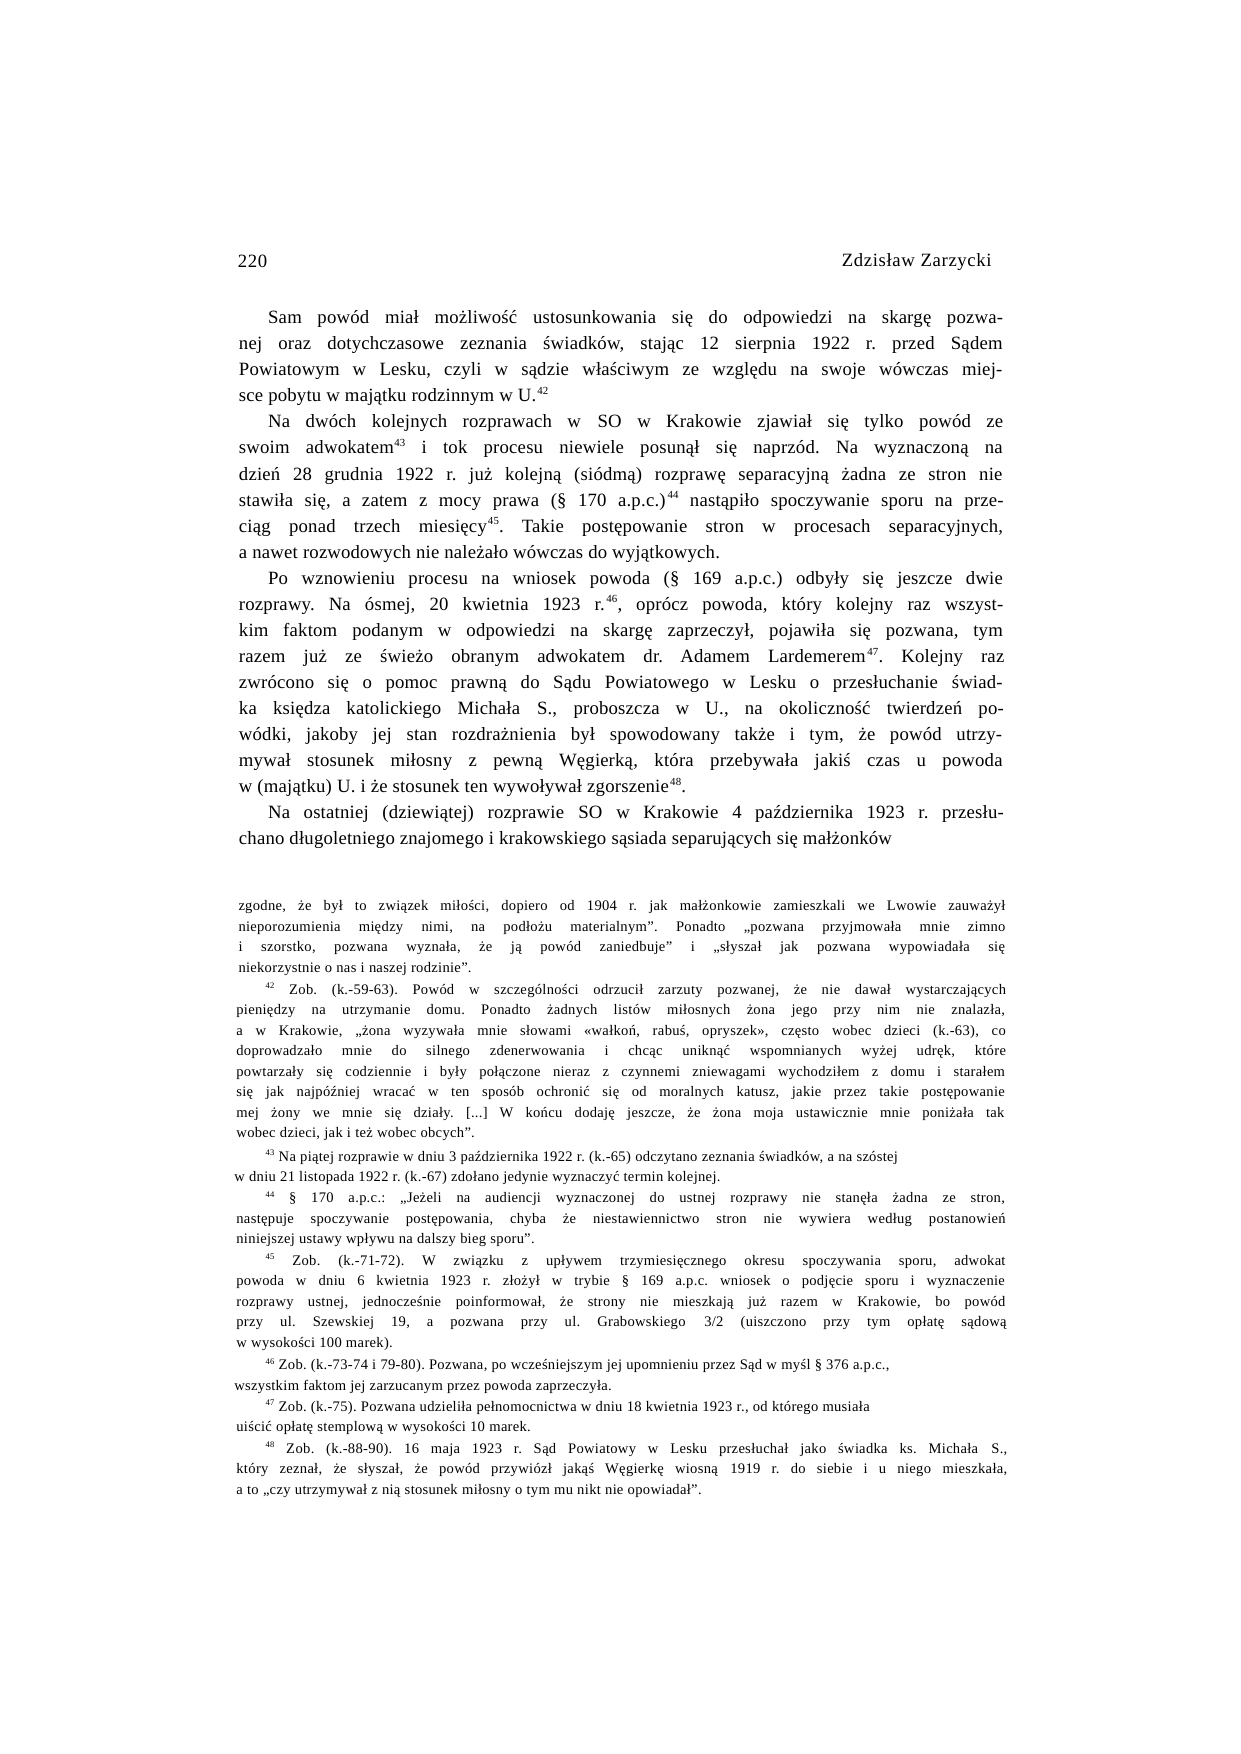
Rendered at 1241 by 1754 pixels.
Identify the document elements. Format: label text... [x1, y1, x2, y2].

text Po wznowieniu procesu na wniosek powoda (§ 169 a.p.c.) odbyły się jeszcze dwie rozprawy. Na ósmej, 20 kwietnia 1923 r.46, oprócz powoda, który kolejny raz wszyst- kim faktom podanym w odpowiedzi na skargę zaprzeczył, pojawiła się pozwana, tym razem już ze świeżo obranym adwokatem dr. Adamem Lardemerem47. Kolejny raz zwrócono się o pomoc prawną do Sądu Powiatowego w Lesku o przesłuchanie świad- ka księdza katolickiego Michała S., proboszcza w U., na okoliczność twierdzeń po- wódki, jakoby jej stan rozdrażnienia był spowodowany także i tym, że powód utrzy- mywał stosunek miłosny z pewną Węgierką, która przebywała jakiś czas u powoda w (majątku) U. i że stosunek ten wywoływał zgorszenie48. [239, 563, 1004, 798]
text 46 Zob. (k.-73-74 i 79-80). Pozwana, po wcześniejszym jej upomnieniu przez Sąd w myśl § 376 a.p.c., wszystkim faktom jej zarzucanym przez powoda zaprzeczyła. [234, 1353, 1008, 1394]
text 220 [238, 252, 267, 271]
text zgodne, że był to związek miłości, dopiero od 1904 r. jak małżonkowie zamieszkali we Lwowie zauważył nieporozumienia między nimi, na podłożu materialnym”. Ponadto „pozwana przyjmowała mnie zimno i szorstko, pozwana wyznała, że ją powód zaniedbuje” i „słyszał jak pozwana wypowiadała się niekorzystnie o nas i naszej rodzinie”. [238, 894, 1008, 977]
text Sam powód miał możliwość ustosunkowania się do odpowiedzi na skargę pozwa- nej oraz dotychczasowe zeznania świadków, stając 12 sierpnia 1922 r. przed Sądem Powiatowym w Lesku, czyli w sądzie właściwym ze względu na swoje wówczas miej- sce pobytu w majątku rodzinnym w U.42 [239, 303, 1004, 407]
text Na dwóch kolejnych rozprawach w SO w Krakowie zjawiał się tylko powód ze swoim adwokatem43 i tok procesu niewiele posunął się naprzód. Na wyznaczoną na dzień 28 grudnia 1922 r. już kolejną (siódmą) rozprawę separacyjną żadna ze stron nie stawiła się, a zatem z mocy prawa (§ 170 a.p.c.)44 nastąpiło spoczywanie sporu na prze- ciąg ponad trzech miesięcy45. Takie postępowanie stron w procesach separacyjnych, a nawet rozwodowych nie należało wówczas do wyjątkowych. [239, 407, 1004, 563]
text 42 Zob. (k.-59-63). Powód w szczególności odrzucił zarzuty pozwanej, że nie dawał wystarczających pieniędzy na utrzymanie domu. Ponadto żadnych listów miłosnych żona jego przy nim nie znalazła, a w Krakowie, „żona wyzywała mnie słowami «wałkoń, rabuś, opryszek», często wobec dzieci (k.-63), co doprowadzało mnie do silnego zdenerwowania i chcąc uniknąć wspomnianych wyżej udręk, które powtarzały się codziennie i były połączone nieraz z czynnemi zniewagami wychodziłem z domu i starałem się jak najpóźniej wracać w ten sposób ochronić się od moralnych katusz, jakie przez takie postępowanie mej żony we mnie się działy. [...] W końcu dodaję jeszcze, że żona moja ustawicznie mnie poniżała tak wobec dzieci, jak i też wobec obcych”. [236, 978, 1008, 1142]
text 44 § 170 a.p.c.: „Jeżeli na audiencji wyznaczonej do ustnej rozprawy nie stanęła żadna ze stron, następuje spoczywanie postępowania, chyba że niestawiennictwo stron nie wywiera według postanowień niniejszej ustawy wpływu na dalszy bieg sporu”. [236, 1186, 1008, 1248]
text 45 Zob. (k.-71-72). W związku z upływem trzymiesięcznego okresu spoczywania sporu, adwokat powoda w dniu 6 kwietnia 1923 r. złożył w trybie § 169 a.p.c. wniosek o podjęcie sporu i wyznaczenie rozprawy ustnej, jednocześnie poinformował, że strony nie mieszkają już razem w Krakowie, bo powód przy ul. Szewskiej 19, a pozwana przy ul. Grabowskiego 3/2 (uiszczono przy tym opłatę sądową w wysokości 100 marek). [236, 1249, 1008, 1351]
text 43 Na piątej rozprawie w dniu 3 października 1922 r. (k.-65) odczytano zeznania świadków, a na szóstej w dniu 21 listopada 1922 r. (k.-67) zdołano jedynie wyznaczyć termin kolejnej. [234, 1145, 1008, 1186]
text Zdzisław Zarzycki [842, 251, 992, 270]
text 47 Zob. (k.-75). Pozwana udzieliła pełnomocnictwa w dniu 18 kwietnia 1923 r., od którego musiała uiścić opłatę stemplową w wysokości 10 marek. [236, 1395, 1008, 1436]
text 48 Zob. (k.-88-90). 16 maja 1923 r. Sąd Powiatowy w Lesku przesłuchał jako świadka ks. Michała S., który zeznał, że słyszał, że powód przywiózł jakąś Węgierkę wiosną 1919 r. do siebie i u niego mieszkała, a to „czy utrzymywał z nią stosunek miłosny o tym mu nikt nie opowiadał”. [236, 1437, 1008, 1498]
text Na ostatniej (dziewiątej) rozprawie SO w Krakowie 4 października 1923 r. przesłu- chano długoletniego znajomego i krakowskiego sąsiada separujących się małżonków [239, 798, 1004, 850]
